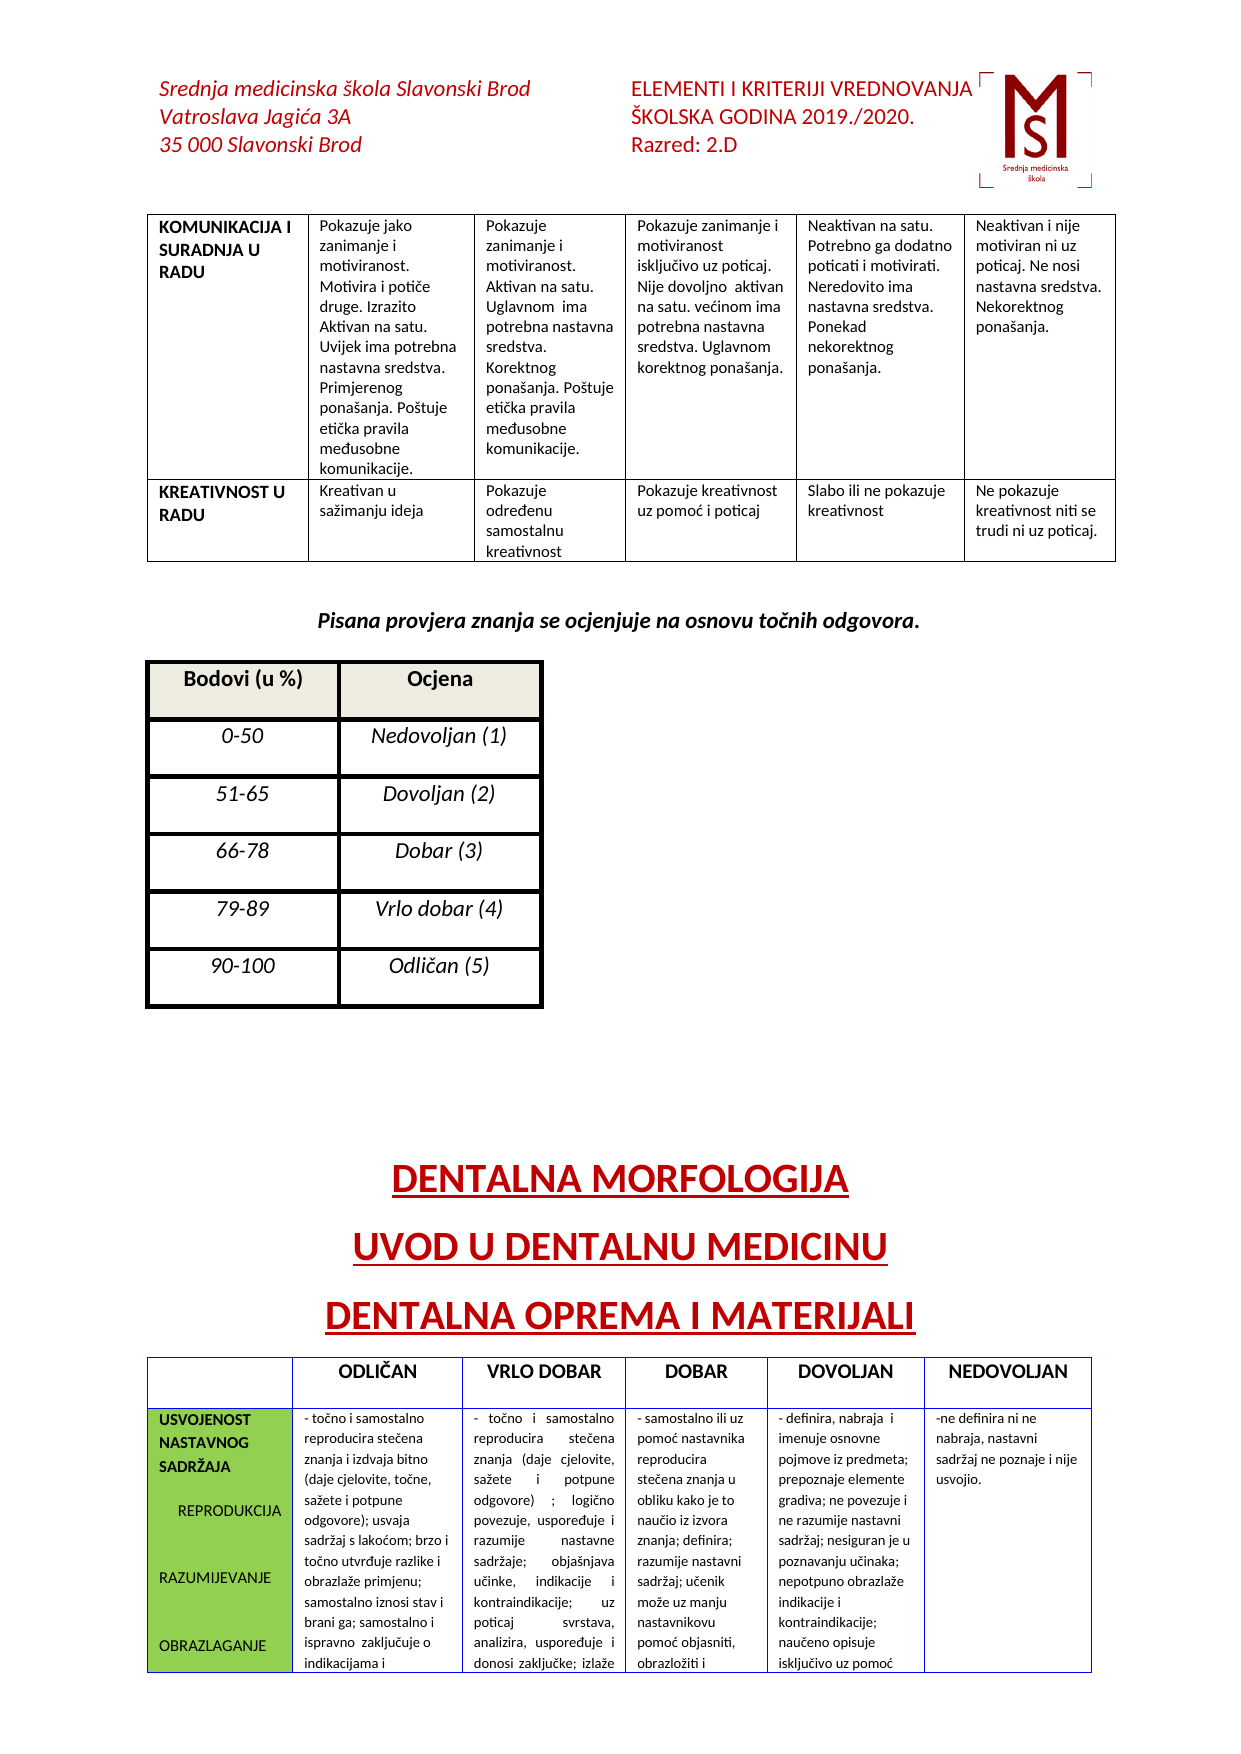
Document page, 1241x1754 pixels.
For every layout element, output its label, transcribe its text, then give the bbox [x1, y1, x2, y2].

table_cell Pokazuje zanimanje i motiviranost. Aktivan na satu. Uglavnom ima potrebna nastavna sredstva. Korektnog ponašanja. Poštuje etička pravila međusobne komunikacije. [475, 215, 625, 479]
table_header DOVOLJAN [768, 1358, 924, 1408]
table_cell - definira, nabraja i imenuje osnovne pojmove iz predmeta; prepoznaje elemente gradiva; ne povezuje i ne razumije nastavni sadržaj; nesiguran je u poznavanju učinaka; nepotpuno obrazlaže indikacije i kontraindikacije; naučeno opisuje isključivo uz pomoć [768, 1409, 924, 1672]
table_cell Odličan (5) [341, 951, 539, 1004]
table_cell Dovoljan (2) [341, 779, 539, 832]
text UVOD U DENTALNU MEDICINU [148, 1220, 1093, 1271]
table_cell Slabo ili ne pokazuje kreativnost [797, 480, 964, 561]
table_cell Pokazuje zanimanje i motiviranost isključivo uz poticaj. Nije dovoljno aktivan na satu. većinom ima potrebna nastavna sredstva. Uglavnom korektnog ponašanja. [626, 215, 796, 479]
table_cell USVOJENOST NASTAVNOG SADRŽAJA REPRODUKCIJA RAZUMIJEVANJE OBRAZLAGANJE [148, 1409, 292, 1672]
table_cell 66-78 [150, 836, 337, 889]
table_cell Pokazuje jako zanimanje i motiviranost. Motivira i potiče druge. Izrazito Aktivan na satu. Uvijek ima potrebna nastavna sredstva. Primjerenog ponašanja. Poštuje etička pravila međusobne komunikacije. [309, 215, 474, 479]
table_cell Dobar (3) [341, 836, 539, 889]
table_cell Kreativan u sažimanju ideja [309, 480, 474, 561]
table_cell KREATIVNOST U RADU [148, 480, 308, 561]
text DENTALNA MORFOLOGIJA [148, 1152, 1093, 1203]
table_cell 0-50 [150, 722, 337, 774]
table_cell Pokazuje određenu samostalnu kreativnost [475, 480, 625, 561]
table_header Ocjena [341, 664, 539, 717]
table_cell - točno i samostalno reproducira stečena znanja (daje cjelovite, sažete i potpune odgovore) ; logično povezuje, uspoređuje i razumije nastavne sadržaje; objašnjava učinke, indikacije i kontraindikacije; uz poticaj svrstava, analizira, uspoređuje i donosi zaključke; izlaže [463, 1409, 625, 1672]
table_cell 90-100 [150, 951, 337, 1004]
table_cell Vrlo dobar (4) [341, 894, 539, 946]
table_cell 51-65 [150, 779, 337, 832]
table_cell -ne definira ni ne nabraja, nastavni sadržaj ne poznaje i nije usvojio. [925, 1409, 1091, 1672]
table_header DOBAR [626, 1358, 767, 1408]
table_cell - samostalno ili uz pomoć nastavnika reproducira stečena znanja u obliku kako je to naučio iz izvora znanja; definira; razumije nastavni sadržaj; učenik može uz manju nastavnikovu pomoć objasniti, obrazložiti i [626, 1409, 767, 1672]
text Pisana provjera znanja se ocjenjuje na osnovu točnih odgovora. [148, 606, 1093, 634]
table_cell Pokazuje kreativnost uz pomoć i poticaj [626, 480, 796, 561]
table_cell Ne pokazuje kreativnost niti se trudi ni uz poticaj. [965, 480, 1115, 561]
table_cell KOMUNIKACIJA I SURADNJA U RADU [148, 215, 308, 479]
table_cell Neaktivan na satu. Potrebno ga dodatno poticati i motivirati. Neredovito ima nastavna sredstva. Ponekad nekorektnog ponašanja. [797, 215, 964, 479]
table_cell - točno i samostalno reproducira stečena znanja i izdvaja bitno (daje cjelovite, točne, sažete i potpune odgovore); usvaja sadržaj s lakoćom; brzo i točno utvrđuje razlike i obrazlaže primjenu; samostalno iznosi stav i brani ga; samostalno i ispravno zaključuje o indikacijama i [293, 1409, 462, 1672]
table_cell 79-89 [150, 894, 337, 946]
table_header NEDOVOLJAN [925, 1358, 1091, 1408]
table_header Bodovi (u %) [150, 664, 337, 717]
table_header ODLIČAN [293, 1358, 462, 1408]
table_cell Neaktivan i nije motiviran ni uz poticaj. Ne nosi nastavna sredstva. Nekorektnog ponašanja. [965, 215, 1115, 479]
table_cell Nedovoljan (1) [341, 722, 539, 774]
table_header VRLO DOBAR [463, 1358, 625, 1408]
text DENTALNA OPREMA I MATERIJALI [148, 1289, 1093, 1340]
table_header [148, 1358, 292, 1408]
